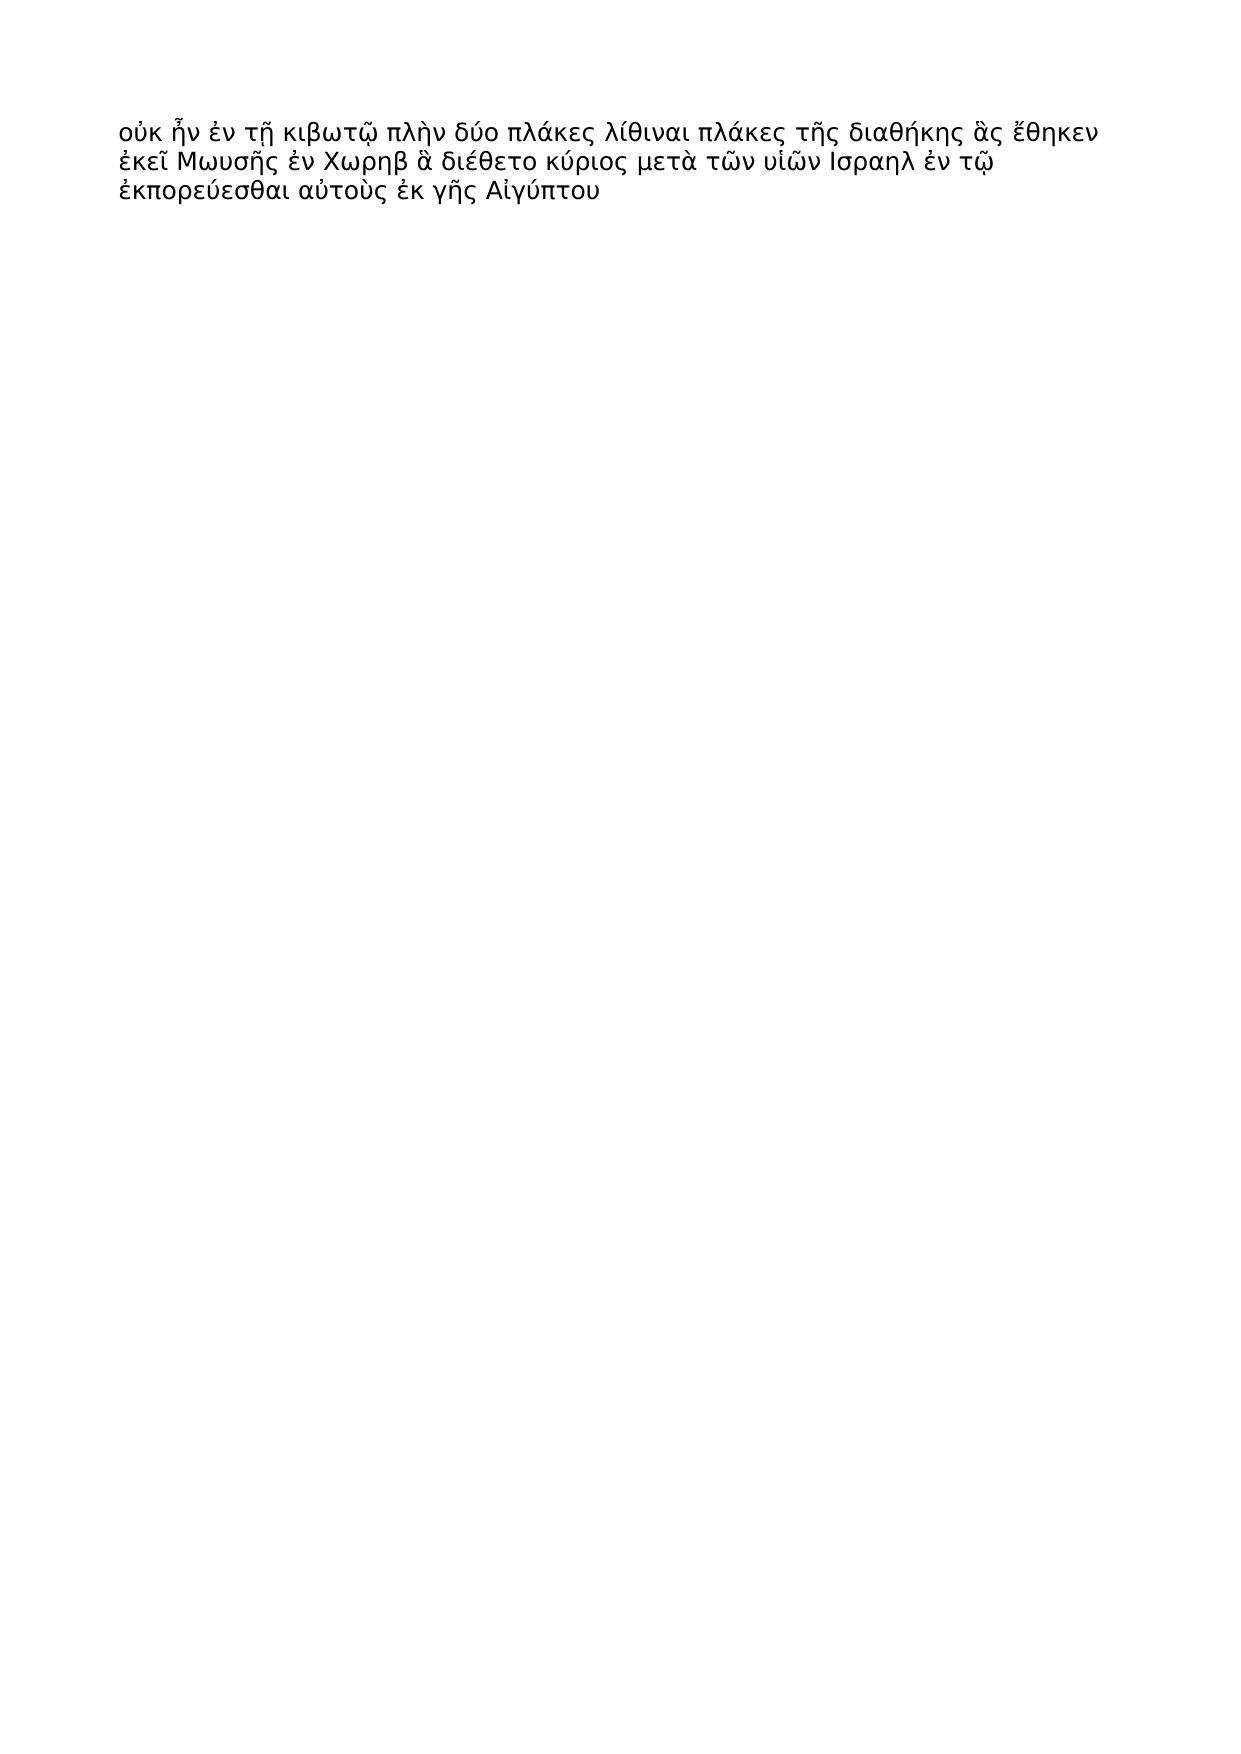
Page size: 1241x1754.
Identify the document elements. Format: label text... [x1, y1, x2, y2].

text οὐκ ἦν ἐν τῇ κιβωτῷ πλὴν δύο πλάκες λίθιναι πλάκες τῆς διαθήκης ἃς ἔθηκεν ἐκεῖ Μωυσῆς ἐν Χωρηβ ἃ διέθετο κύριος μετὰ τῶν υἱῶν Ισραηλ ἐν τῷ ἐκπορεύεσθαι αὐτοὺς ἐκ γῆς Αἰγύπτου [118, 118, 1122, 206]
